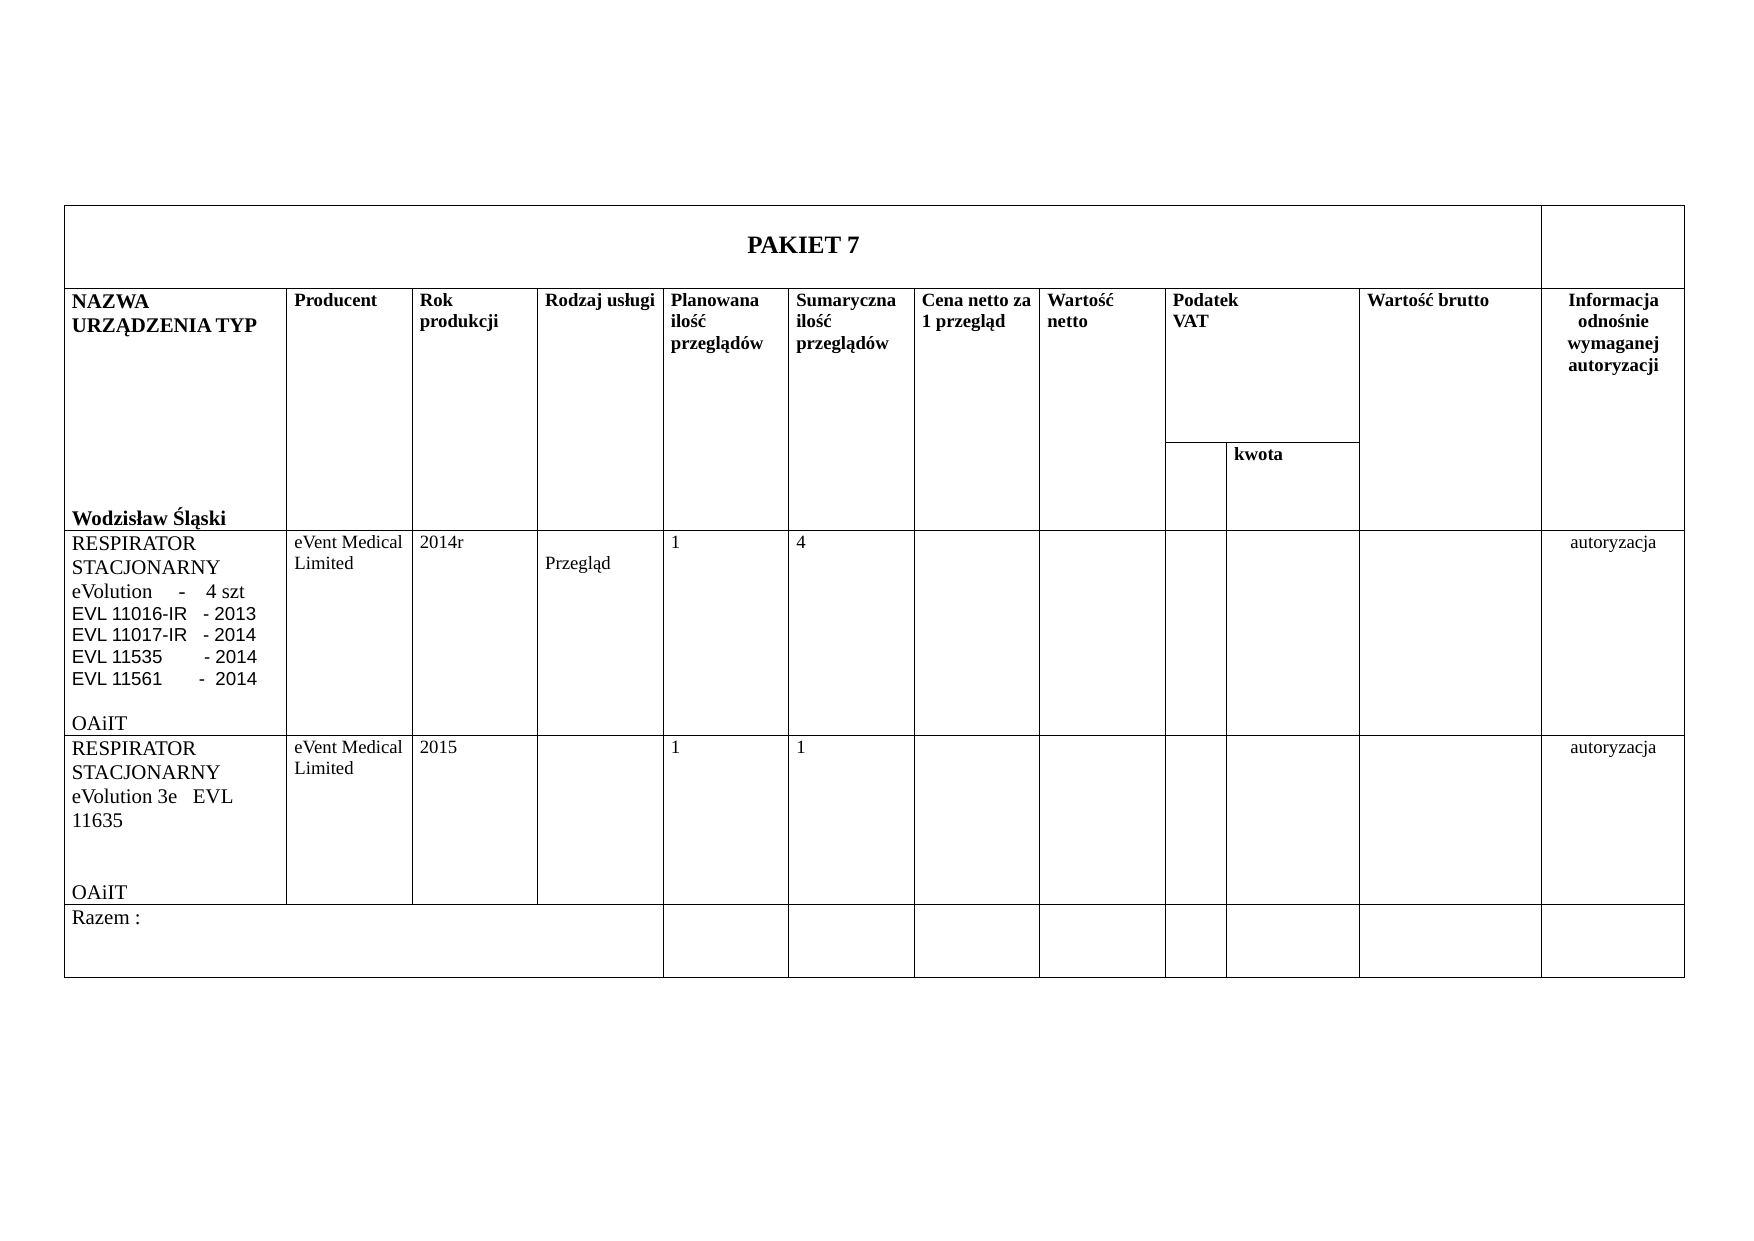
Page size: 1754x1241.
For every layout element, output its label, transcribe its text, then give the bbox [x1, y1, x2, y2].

table_header PAKIET 7 [65, 206, 1541, 288]
table_cell Razem : [65, 905, 663, 977]
table_cell [915, 531, 1039, 734]
table_cell 1 [789, 736, 914, 904]
table_cell [789, 905, 914, 977]
table_cell RESPIRATOR STACJONARNY eVolution 3e EVL 11635 OAiIT [65, 736, 286, 904]
table_cell Podatek VAT [1166, 289, 1359, 442]
table_cell [915, 905, 1039, 977]
table_cell [664, 905, 788, 977]
table_cell 4 [789, 531, 914, 734]
table_cell Wartość brutto [1360, 289, 1541, 529]
table_cell Informacja odnośnie wymaganej autoryzacji [1542, 289, 1684, 529]
table_cell NAZWA URZĄDZENIA TYP Wodzisław Śląski [65, 289, 286, 529]
table_cell  [1166, 443, 1226, 529]
table_cell 1 [664, 531, 788, 734]
table_cell [1227, 736, 1359, 904]
table_cell RESPIRATOR STACJONARNY eVolution - 4 szt EVL 11016-IR - 2013 EVL 11017-IR - 2014 EVL 11535 - 2014 EVL 11561 - 2014 OAiIT [65, 531, 286, 734]
table_cell 1 [664, 736, 788, 904]
table_cell [1040, 905, 1165, 977]
table_cell eVent Medical Limited [287, 736, 412, 904]
table_cell Wartość netto [1040, 289, 1165, 529]
table_cell [538, 736, 663, 904]
table_cell Przegląd [538, 531, 663, 734]
table_cell Sumaryczna ilość przeglądów [789, 289, 914, 529]
table_cell Producent [287, 289, 412, 529]
table_cell [915, 736, 1039, 904]
table_cell eVent Medical Limited [287, 531, 412, 734]
table_header [1542, 206, 1684, 288]
table_cell kwota [1227, 443, 1359, 529]
table_cell 2015 [413, 736, 537, 904]
table_cell [1166, 736, 1226, 904]
table_cell [1227, 905, 1359, 977]
table_cell [1360, 531, 1541, 734]
table_cell [1166, 905, 1226, 977]
table_cell Cena netto za 1 przegląd [915, 289, 1039, 529]
table_cell autoryzacja [1542, 531, 1684, 734]
table_cell [1542, 905, 1684, 977]
table_cell Planowana ilość przeglądów [664, 289, 788, 529]
table_cell [1040, 736, 1165, 904]
table_cell [1227, 531, 1359, 734]
table_cell [1166, 531, 1226, 734]
table_cell [1360, 905, 1541, 977]
table_cell autoryzacja [1542, 736, 1684, 904]
table_cell [1360, 736, 1541, 904]
table_cell [1040, 531, 1165, 734]
table_cell 2014r [413, 531, 537, 734]
table_cell Rok produkcji [413, 289, 537, 529]
table_cell Rodzaj usługi [538, 289, 663, 529]
